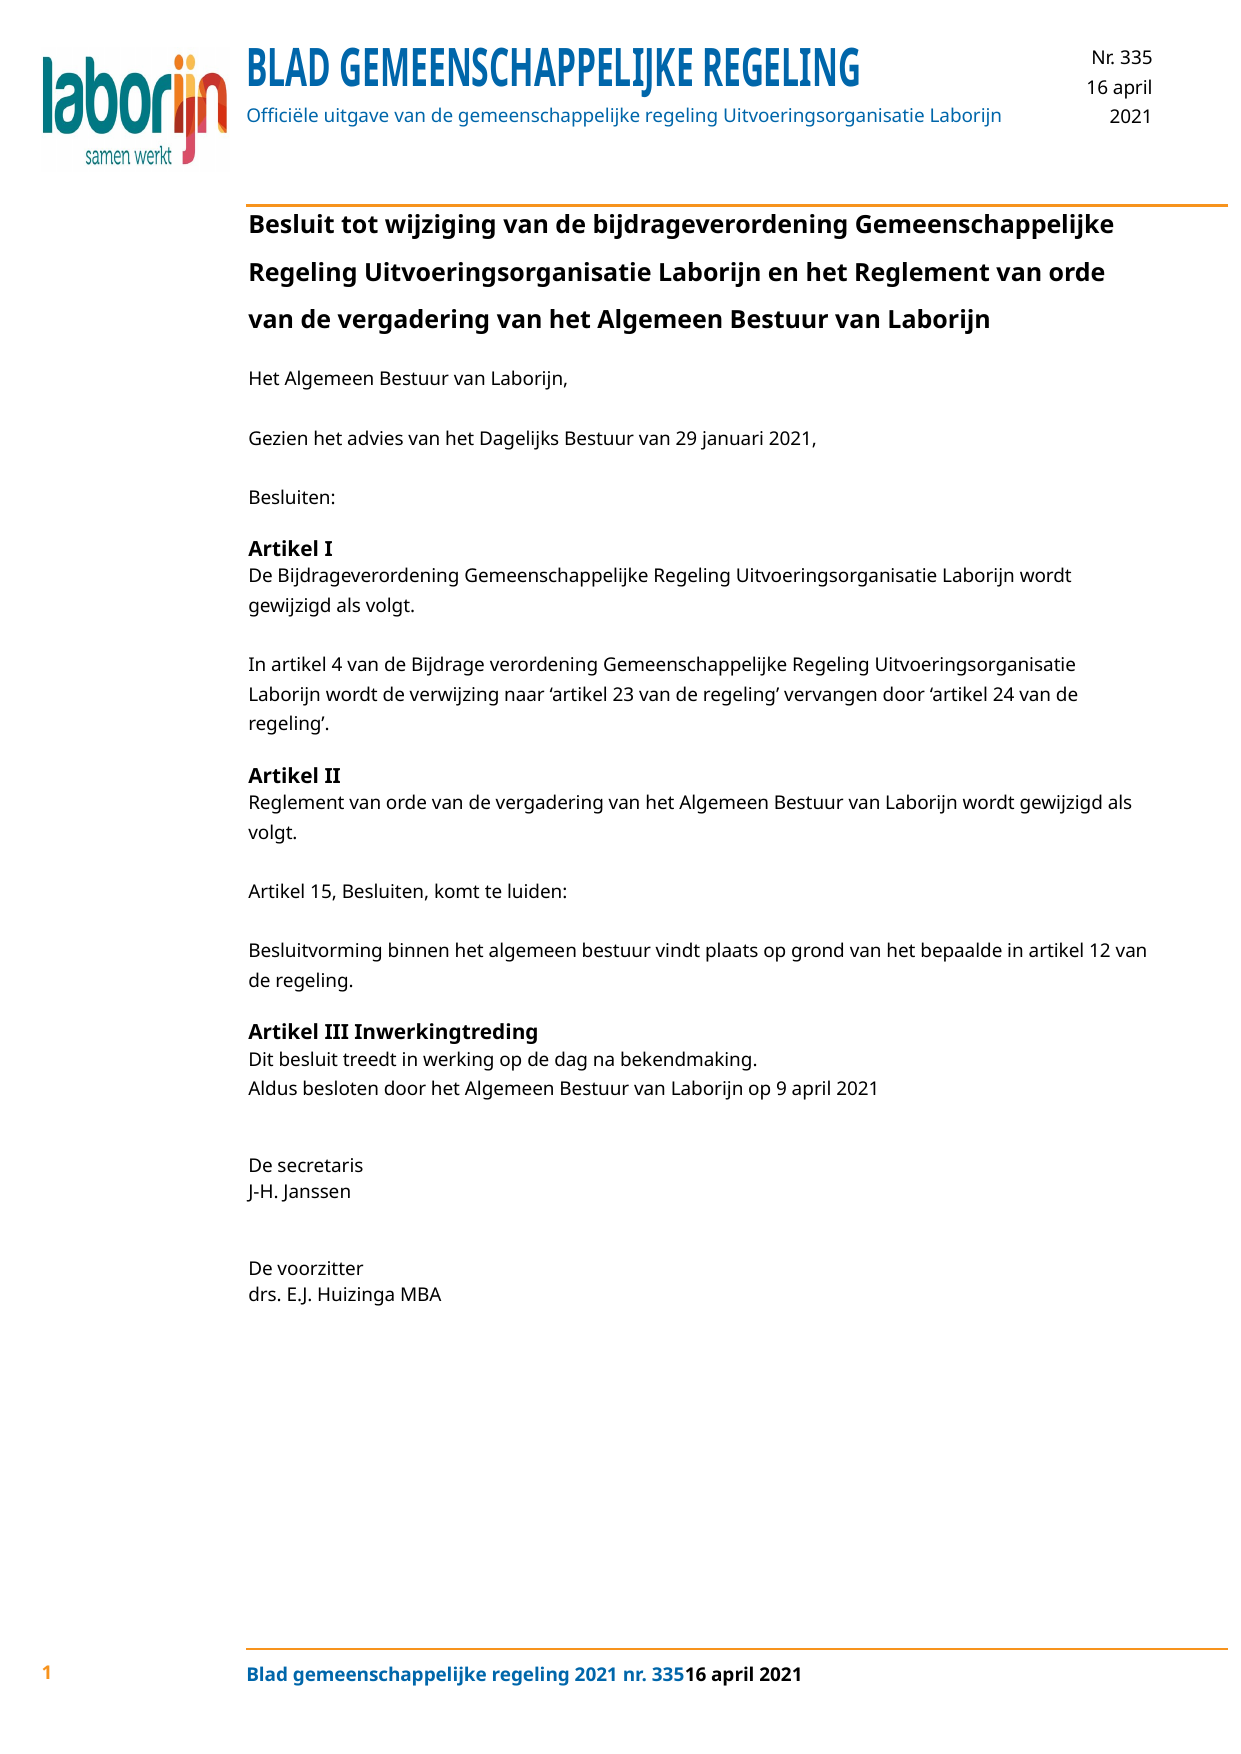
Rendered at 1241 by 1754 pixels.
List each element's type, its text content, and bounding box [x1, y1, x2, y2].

text Het Algemeen Bestuur van Laborijn, [248, 366, 1152, 391]
text De voorzitter [248, 1256, 1152, 1281]
text Reglement van orde van de vergadering van het Algemeen Bestuur van Laborijn wordt gewijzigd als volgt. [248, 789, 1152, 845]
text Besluitvorming binnen het algemeen bestuur vindt plaats op grond van het bepaalde in artikel 12 van de regeling. [248, 937, 1152, 993]
text Besluit tot wijziging van de bijdrageverordening Gemeenschappelijke Regeling Uitvoeringsorganisatie Laborijn en het Reglement van orde van de vergadering van het Algemeen Bestuur van Laborijn [248, 207, 1152, 336]
text De secretaris [248, 1153, 1152, 1178]
text J-H. Janssen [248, 1178, 1152, 1204]
text Dit besluit treedt in werking op de dag na bekendmaking. [248, 1046, 1152, 1072]
text De Bijdrageverordening Gemeenschappelijke Regeling Uitvoeringsorganisatie Laborijn wordt gewijzigd als volgt. [248, 563, 1152, 618]
text In artikel 4 van de Bijdrage verordening Gemeenschappelijke Regeling Uitvoeringsorganisatie Laborijn wordt de verwijzing naar ‘artikel 23 van de regeling’ vervangen door ‘artikel 24 van de regeling’. [248, 651, 1152, 736]
picture [41, 47, 231, 172]
text Gezien het advies van het Dagelijks Bestuur van 29 januari 2021, [248, 425, 1152, 450]
text Artikel III Inwerkingtreding [248, 1017, 1152, 1046]
text Artikel 15, Besluiten, komt te luiden: [248, 878, 1152, 904]
text Besluiten: [248, 484, 1152, 509]
text Artikel II [248, 761, 1152, 789]
text drs. E.J. Huizinga MBA [248, 1281, 1152, 1307]
text Artikel I [248, 534, 1152, 563]
text Aldus besloten door het Algemeen Bestuur van Laborijn op 9 april 2021 [248, 1075, 1152, 1101]
